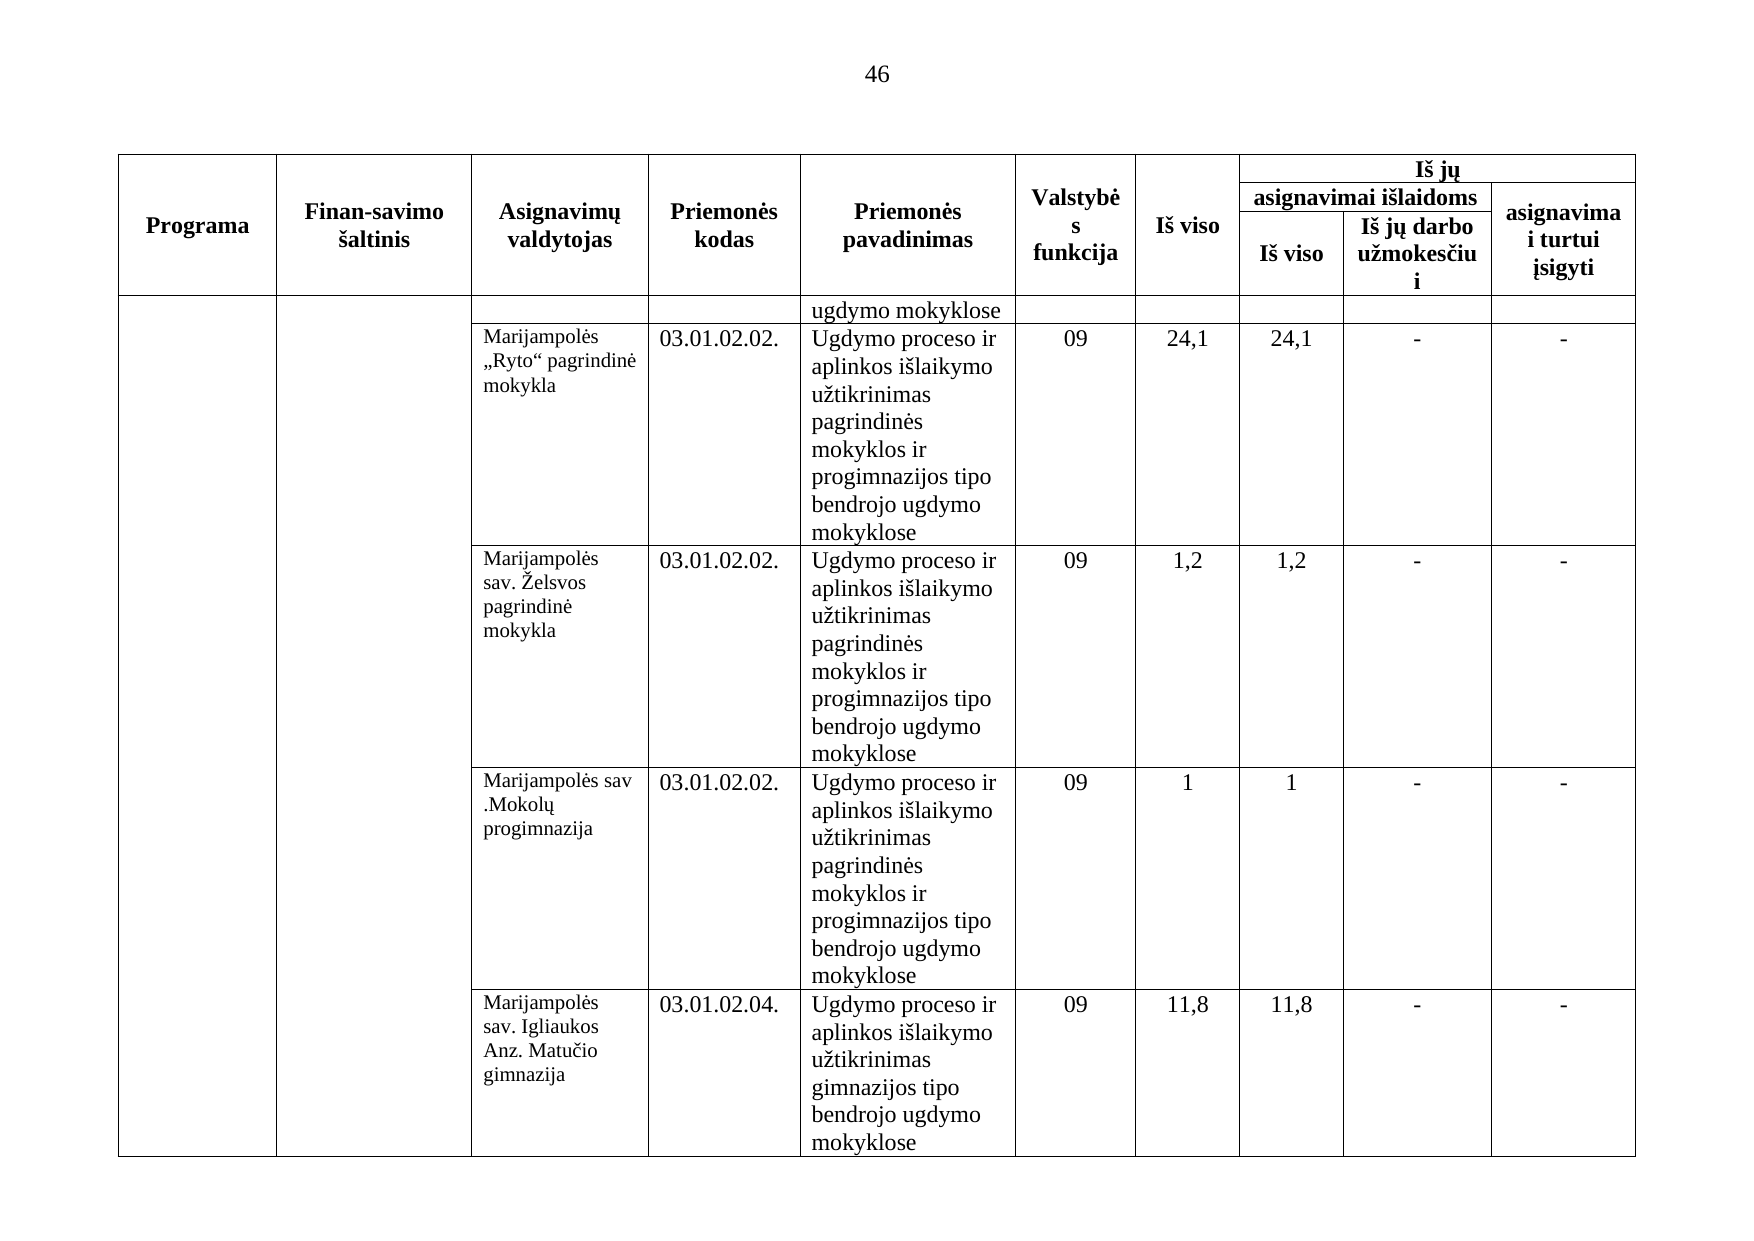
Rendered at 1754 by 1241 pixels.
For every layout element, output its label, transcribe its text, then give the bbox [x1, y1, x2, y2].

table_header Iš viso [1136, 155, 1239, 295]
table_cell [1240, 296, 1343, 323]
table_cell - [1344, 324, 1491, 545]
table_cell 1,2 [1136, 546, 1239, 767]
table_cell 03.01.02.02. [649, 768, 800, 989]
table_cell asignavimai išlaidoms [1240, 183, 1491, 211]
table_cell 09 [1016, 768, 1135, 989]
table_header Iš jų [1240, 155, 1635, 182]
table_cell [119, 545, 276, 1156]
table_cell Marijampolės „Ryto“ pagrindinė mokykla [472, 324, 648, 545]
table_header Priemonės kodas [649, 155, 800, 295]
table_cell 09 [1016, 546, 1135, 767]
table_header Asignavimų valdytojas [472, 155, 648, 295]
table_cell 03.01.02.02. [649, 324, 800, 545]
table_cell Ugdymo proceso ir aplinkos išlaikymo užtikrinimas pagrindinės mokyklos ir progimnazijos tipo bendrojo ugdymo mokyklose [801, 768, 1015, 989]
table_cell - [1344, 768, 1491, 989]
table_cell 1 [1240, 768, 1343, 989]
table_cell Ugdymo proceso ir aplinkos išlaikymo užtikrinimas pagrindinės mokyklos ir progimnazijos tipo bendrojo ugdymo mokyklose [801, 546, 1015, 767]
table_cell 03.01.02.04. [649, 990, 800, 1156]
table_cell Ugdymo proceso ir aplinkos išlaikymo užtikrinimas pagrindinės mokyklos ir progimnazijos tipo bendrojo ugdymo mokyklose [801, 324, 1015, 545]
table_header Finan-savimo šaltinis [277, 155, 471, 295]
table_cell [119, 296, 276, 545]
table_cell 11,8 [1240, 990, 1343, 1156]
table_cell 03.01.02.02. [649, 546, 800, 767]
table_cell 09 [1016, 990, 1135, 1156]
table_cell 1 [1136, 768, 1239, 989]
table_cell Marijampolės sav. Igliaukos Anz. Matučio gimnazija [472, 990, 648, 1156]
table_cell 24,1 [1136, 324, 1239, 545]
table_cell [277, 545, 471, 1156]
table_cell - [1344, 990, 1491, 1156]
table_cell Marijampolės sav .Mokolų progimnazija [472, 768, 648, 989]
table_header Programa [119, 155, 276, 295]
table_cell [277, 296, 471, 545]
table_cell 24,1 [1240, 324, 1343, 545]
table_cell - [1492, 768, 1635, 989]
table_cell 11,8 [1136, 990, 1239, 1156]
table_cell Marijampolės sav. Želsvos pagrindinė mokykla [472, 546, 648, 767]
table_cell [649, 296, 800, 323]
table_cell - [1344, 296, 1491, 323]
table_cell ugdymo mokyklose [801, 296, 1015, 323]
table_header Priemonės pavadinimas [801, 155, 1015, 295]
table_cell Ugdymo proceso ir aplinkos išlaikymo užtikrinimas gimnazijos tipo bendrojo ugdymo mokyklose [801, 990, 1015, 1156]
table_cell [1016, 296, 1135, 323]
table_cell Iš viso [1240, 212, 1343, 295]
table_cell [1136, 296, 1239, 323]
table_cell - [1492, 546, 1635, 767]
table_header Valstybės funkcija [1016, 155, 1135, 295]
table_cell - [1492, 990, 1635, 1156]
table_cell 09 [1016, 324, 1135, 545]
table_cell - [1492, 296, 1635, 323]
table_cell 1,2 [1240, 546, 1343, 767]
table_cell asignavimai turtui įsigyti [1492, 183, 1635, 295]
table_cell - [1492, 324, 1635, 545]
table_cell [472, 296, 648, 323]
table_cell Iš jų darbo užmokesčiui [1344, 212, 1491, 295]
table_cell - [1344, 546, 1491, 767]
